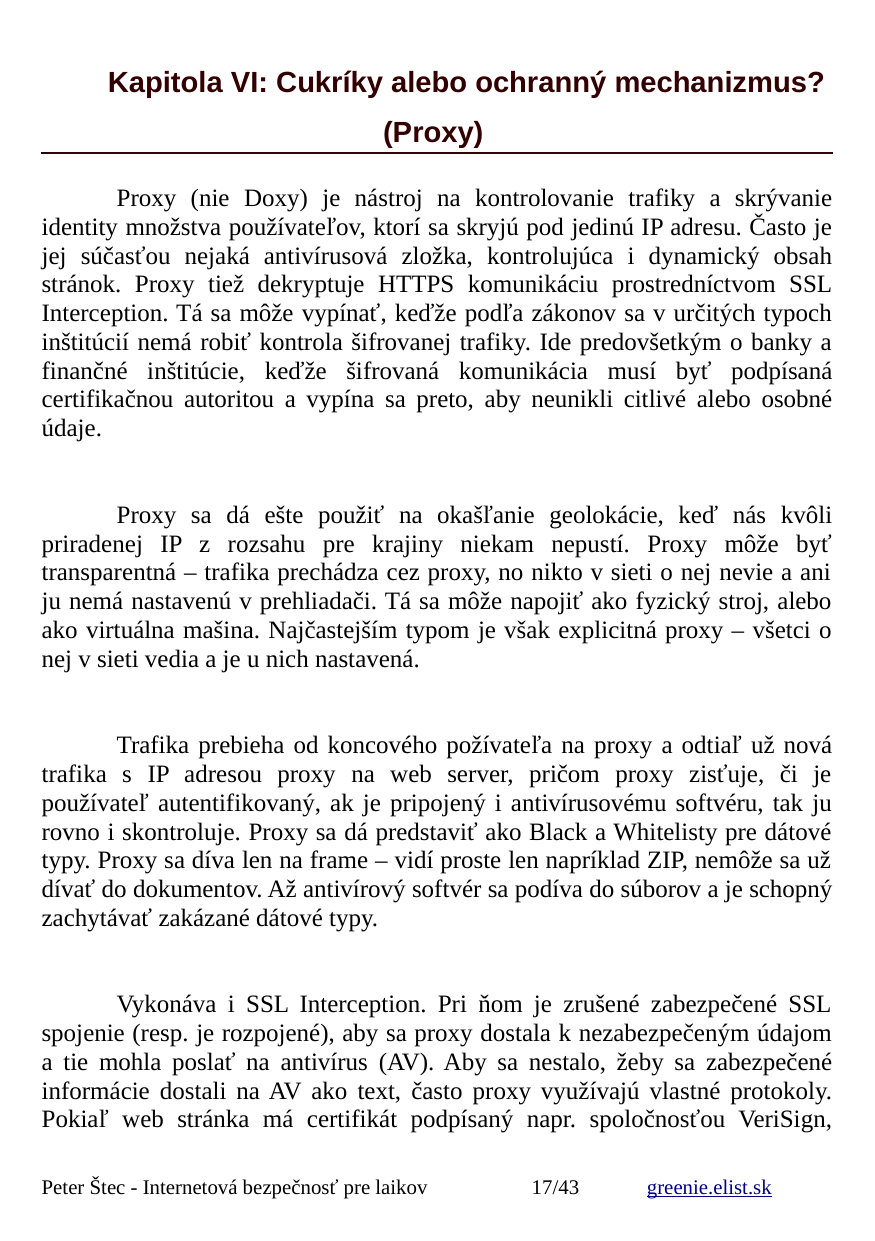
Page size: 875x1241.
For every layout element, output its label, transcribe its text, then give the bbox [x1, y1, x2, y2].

text Vykonáva i SSL Interception. Pri ňom je zrušené zabezpečené SSL spojenie (resp. je rozpojené), aby sa proxy dostala k nezabezpečeným údajom a tie mohla poslať na antivírus (AV). Aby sa nestalo, žeby sa zabezpečené informácie dostali na AV ako text, často proxy využívajú vlastné protokoly. Pokiaľ web stránka má certifikát podpísaný napr. spoločnosťou VeriSign, [41, 989, 833, 1133]
text Trafika prebieha od koncového požívateľa na proxy a odtiaľ už nová trafika s IP adresou proxy na web server, pričom proxy zisťuje, či je používateľ autentifikovaný, ak je pripojený i antivírusovému softvéru, tak ju rovno i skontroluje. Proxy sa dá predstaviť ako Black a Whitelisty pre dátové typy. Proxy sa díva len na frame – vidí proste len napríklad ZIP, nemôže sa už dívať do dokumentov. Až antivírový softvér sa podíva do súborov a je schopný zachytávať zakázané dátové typy. [41, 730, 833, 932]
text Proxy (nie Doxy) je nástroj na kontrolovanie trafiky a skrývanie identity množstva používateľov, ktorí sa skryjú pod jedinú IP adresu. Často je jej súčasťou nejaká antivírusová zložka, kontrolujúca i dynamický obsah stránok. Proxy tiež dekryptuje HTTPS komunikáciu prostredníctvom SSL Interception. Tá sa môže vypínať, keďže podľa zákonov sa v určitých typoch inštitúcií nemá robiť kontrola šifrovanej trafiky. Ide predovšetkým o banky a finančné inštitúcie, keďže šifrovaná komunikácia musí byť podpísaná certifikačnou autoritou a vypína sa preto, aby neunikli citlivé alebo osobné údaje. [41, 183, 833, 442]
subtitle Kapitola VI: Cukríky alebo ochranný mechanizmus? (Proxy) [41, 62, 833, 152]
text Proxy sa dá ešte použiť na okašľanie geolokácie, keď nás kvôli priradenej IP z rozsahu pre krajiny niekam nepustí. Proxy môže byť transparentná – trafika prechádza cez proxy, no nikto v sieti o nej nevie a ani ju nemá nastavenú v prehliadači. Tá sa môže napojiť ako fyzický stroj, alebo ako virtuálna mašina. Najčastejším typom je však explicitná proxy – všetci o nej v sieti vedia a je u nich nastavená. [41, 500, 833, 672]
